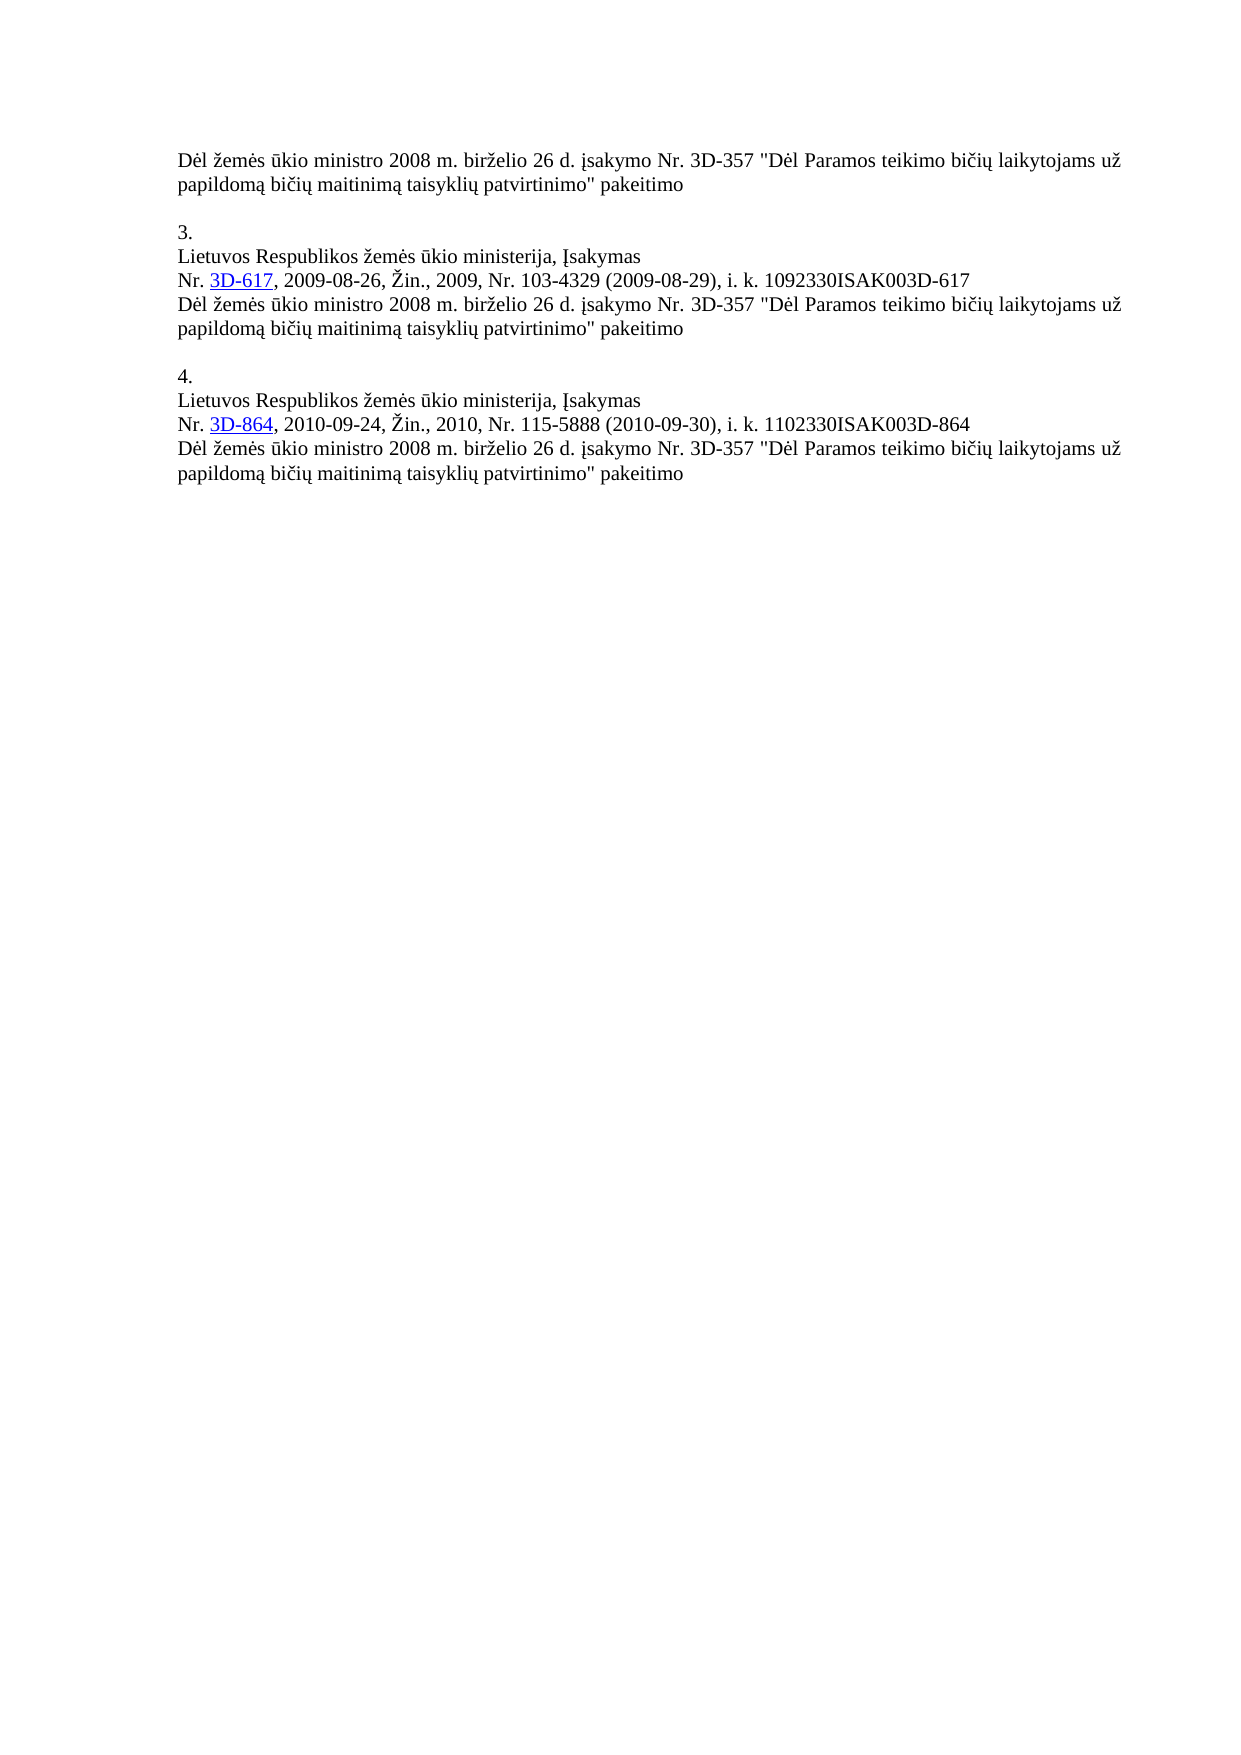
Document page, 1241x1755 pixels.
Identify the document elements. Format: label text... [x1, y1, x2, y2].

text Dėl žemės ūkio ministro 2008 m. birželio 26 d. įsakymo Nr. 3D-357 "Dėl Paramos teikimo bičių laikytojams už papildomą bičių maitinimą taisyklių patvirtinimo" pakeitimo [177, 148, 1122, 196]
text Dėl žemės ūkio ministro 2008 m. birželio 26 d. įsakymo Nr. 3D-357 "Dėl Paramos teikimo bičių laikytojams už papildomą bičių maitinimą taisyklių patvirtinimo" pakeitimo [177, 292, 1122, 340]
text Nr. 3D-864, 2010-09-24, Žin., 2010, Nr. 115-5888 (2010-09-30), i. k. 1102330ISAK003D-864 [177, 412, 1122, 436]
text Lietuvos Respublikos žemės ūkio ministerija, Įsakymas [177, 388, 1122, 412]
text Dėl žemės ūkio ministro 2008 m. birželio 26 d. įsakymo Nr. 3D-357 "Dėl Paramos teikimo bičių laikytojams už papildomą bičių maitinimą taisyklių patvirtinimo" pakeitimo [177, 436, 1122, 484]
text 4. [177, 364, 1122, 388]
text Nr. 3D-617, 2009-08-26, Žin., 2009, Nr. 103-4329 (2009-08-29), i. k. 1092330ISAK003D-617 [177, 268, 1122, 292]
text Lietuvos Respublikos žemės ūkio ministerija, Įsakymas [177, 244, 1122, 268]
text 3. [177, 220, 1122, 244]
